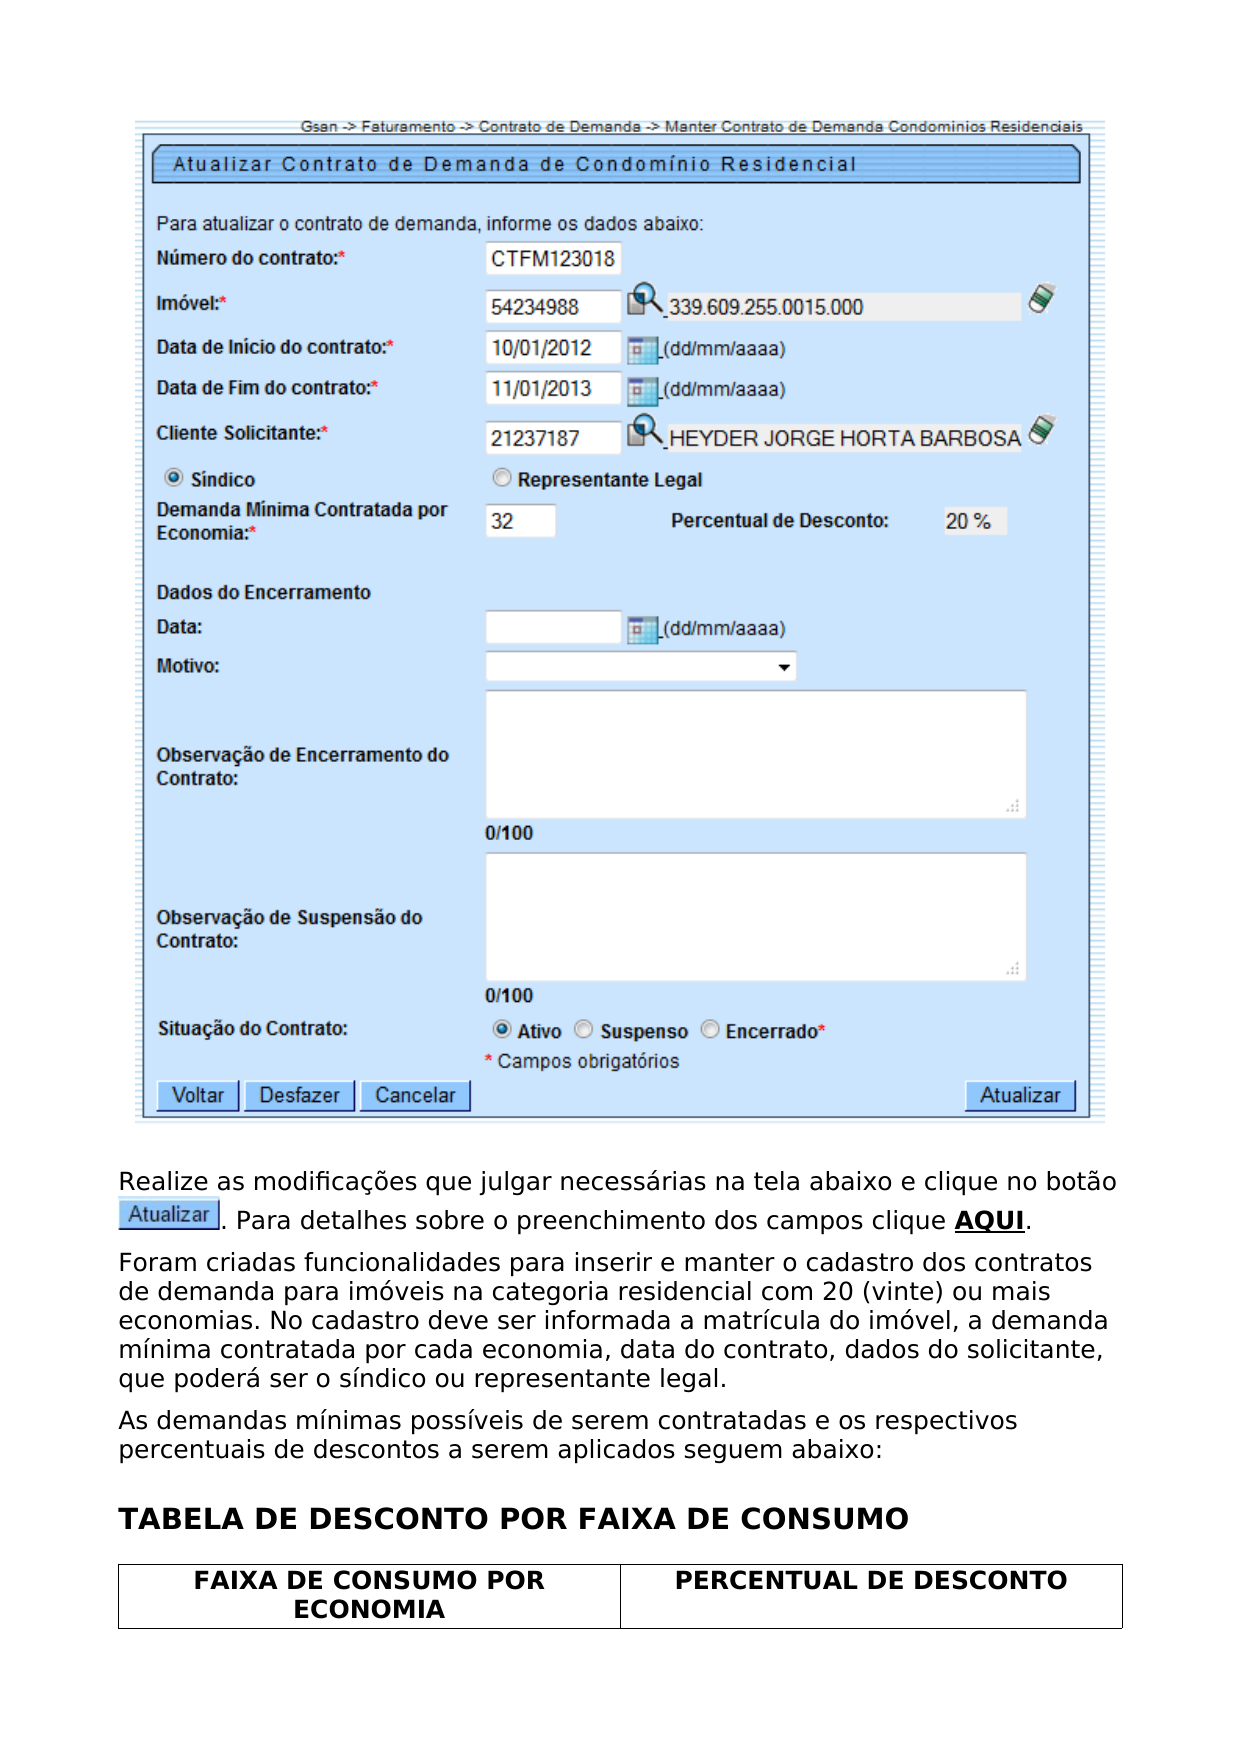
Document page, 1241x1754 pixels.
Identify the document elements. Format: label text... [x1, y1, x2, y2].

text As demandas mínimas possíveis de serem contratadas e os respectivos percentuais de descontos a serem aplicados seguem abaixo: [118, 1406, 1122, 1465]
text Foram criadas funcionalidades para inserir e manter o cadastro dos contratos de demanda para imóveis na categoria residencial com 20 (vinte) ou mais economias. No cadastro deve ser informada a matrícula do imóvel, a demanda mínima contratada por cada economia, data do contrato, dados do solicitante, que poderá ser o síndico ou representante legal. [118, 1248, 1122, 1394]
table_header FAIXA DE CONSUMO POR ECONOMIA [119, 1565, 620, 1628]
text Realize as modificações que julgar necessárias na tela abaixo e clique no botão . Para detalhes sobre o preenchimento dos campos clique AQUI. [118, 1168, 1122, 1236]
subtitle TABELA DE DESCONTO POR FAIXA DE CONSUMO [118, 1502, 1122, 1536]
picture [118, 1196, 220, 1230]
table_header PERCENTUAL DE DESCONTO [621, 1565, 1122, 1628]
picture [135, 118, 1106, 1126]
